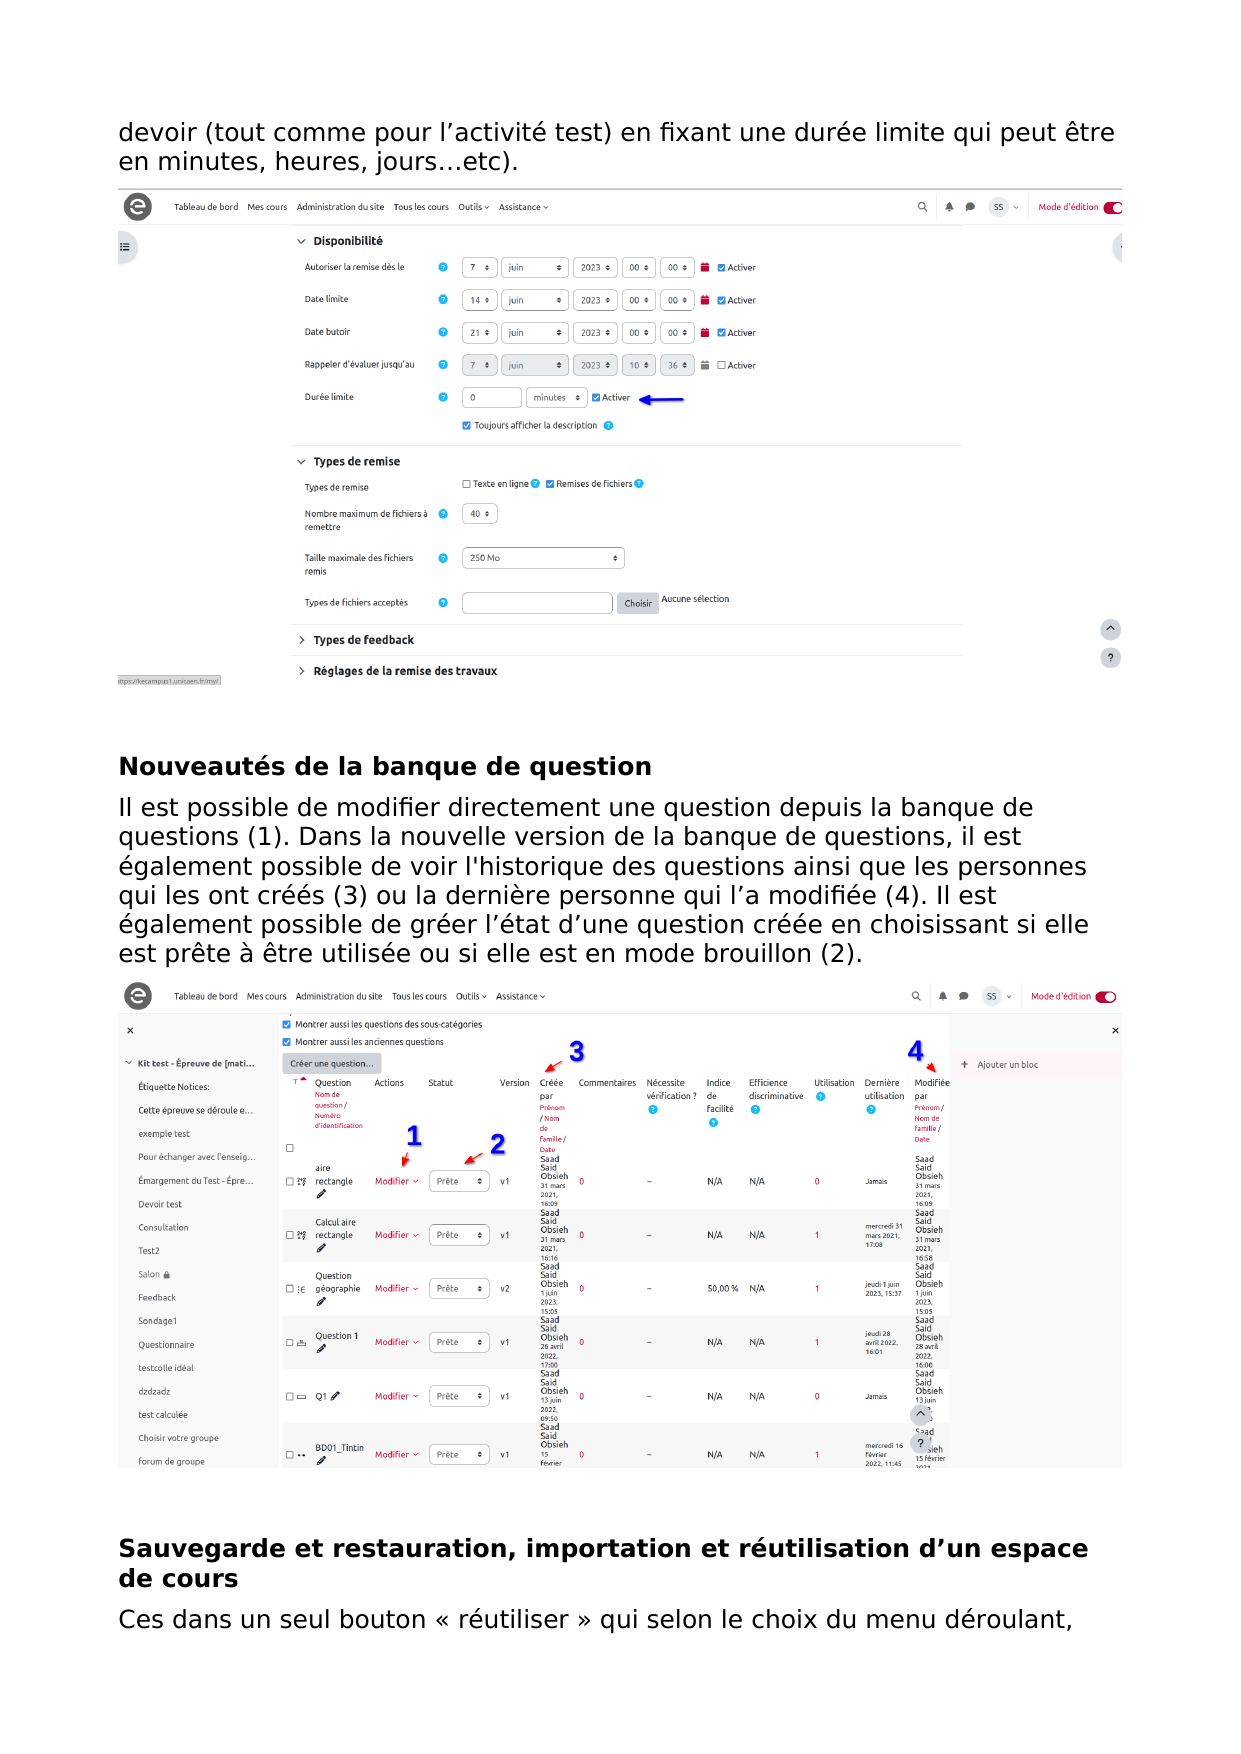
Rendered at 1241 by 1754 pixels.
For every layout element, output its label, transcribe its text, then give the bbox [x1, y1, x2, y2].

picture [118, 980, 1123, 1468]
text Il est possible de modifier directement une question depuis la banque de questions (1). Dans la nouvelle version de la banque de questions, il est également possible de voir l'historique des questions ainsi que les personnes qui les ont créés (3) ou la dernière personne qui l’a modifiée (4). Il est également possible de gréer l’état d’une question créée en choisissant si elle est prête à être utilisée ou si elle est en mode brouillon (2). [118, 793, 1122, 968]
subtitle Sauvegarde et restauration, importation et réutilisation d’un espace de cours [118, 1534, 1122, 1593]
subtitle Nouveautés de la banque de question [118, 752, 1122, 781]
picture [118, 188, 1123, 685]
text Ces dans un seul bouton « réutiliser » qui selon le choix du menu déroulant, [118, 1605, 1122, 1634]
text devoir (tout comme pour l’activité test) en fixant une durée limite qui peut être en minutes, heures, jours…etc). [118, 118, 1122, 176]
